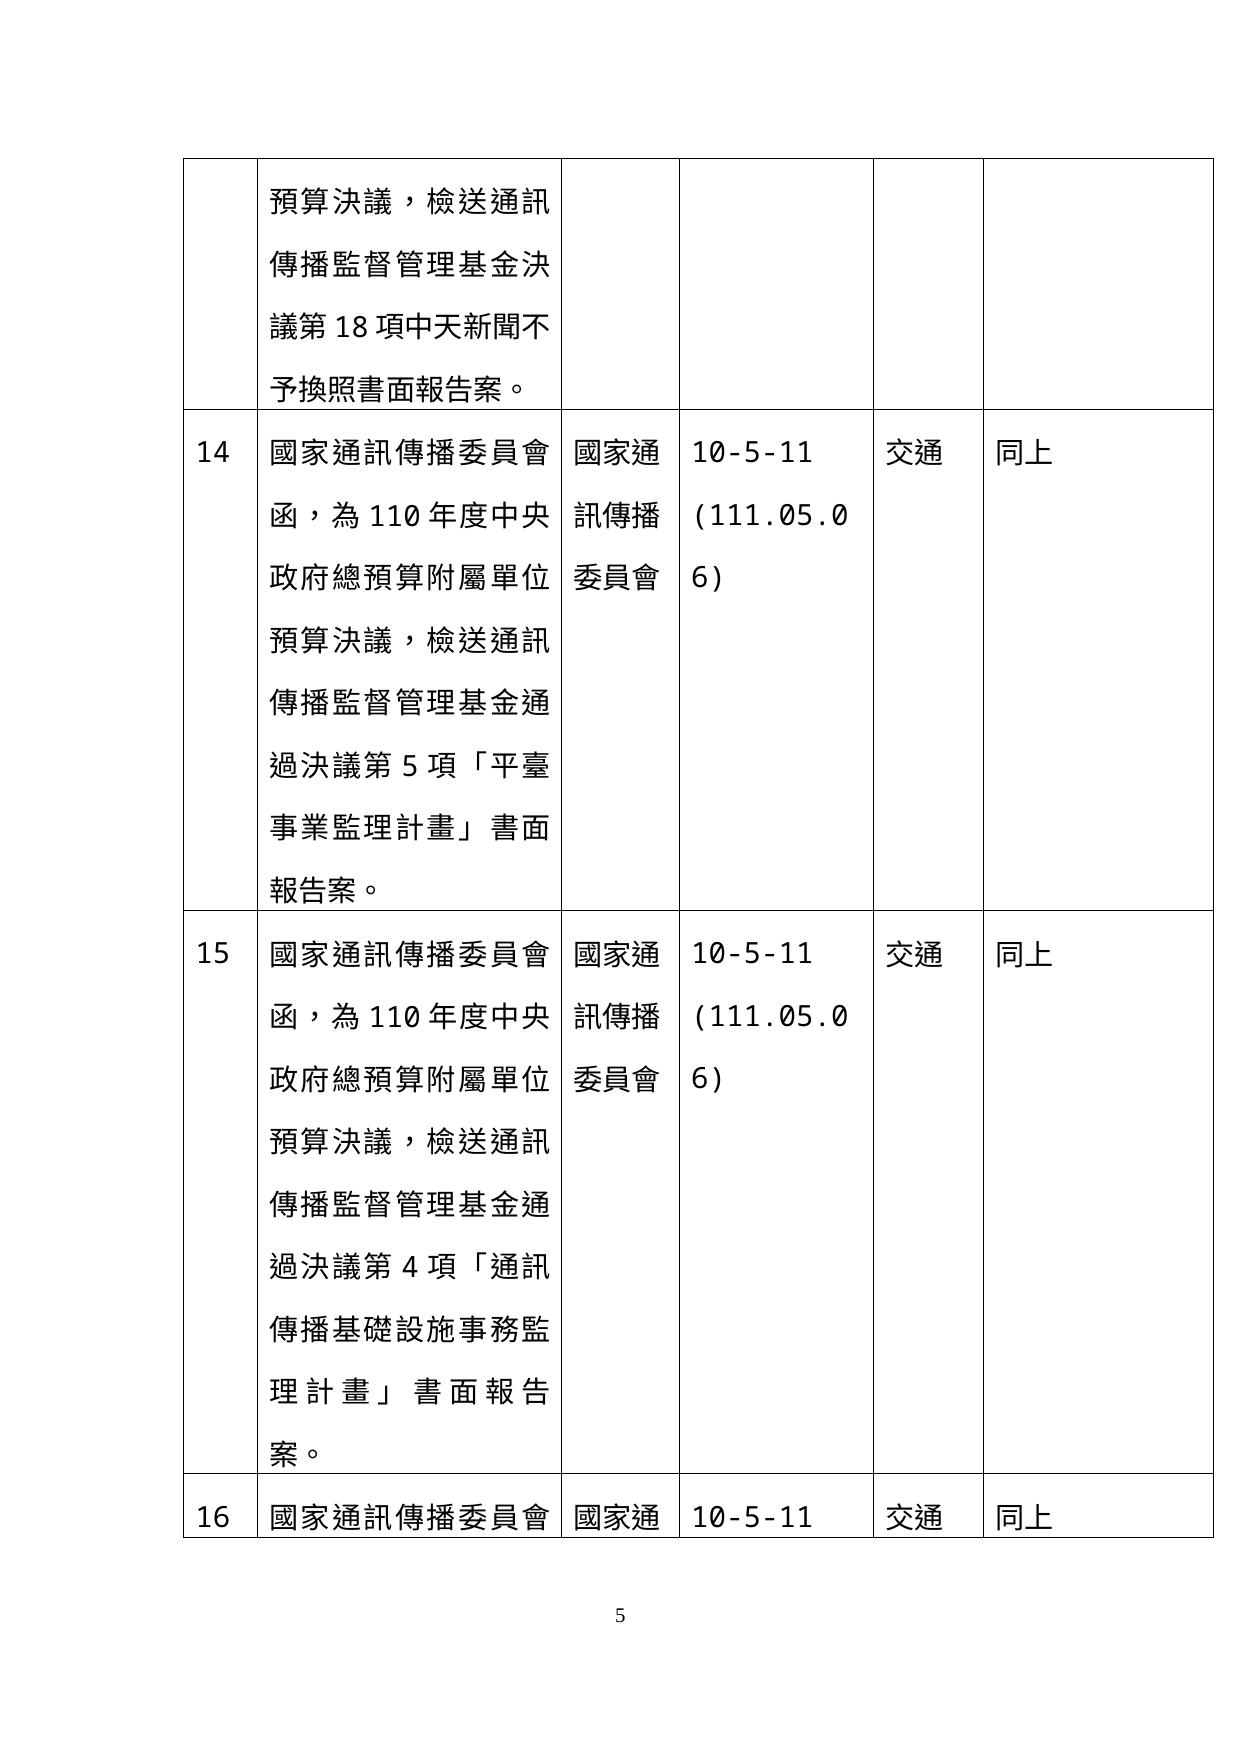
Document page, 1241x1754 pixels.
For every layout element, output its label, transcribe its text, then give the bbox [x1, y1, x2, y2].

table_cell 10-5-11 (111.05.06) [680, 911, 873, 1473]
table_cell 交通 [874, 1474, 983, 1537]
table_cell 10-5-11 [680, 1474, 873, 1537]
table_cell [184, 1474, 257, 1537]
table_cell 預算決議，檢送通訊傳播監督管理基金決議第18項中天新聞不予換照書面報告案。 [258, 159, 561, 408]
table_cell 國家通訊傳播委員會 [258, 1474, 561, 1537]
table_cell [680, 159, 873, 408]
table_cell [874, 159, 983, 408]
table_cell 10-5-11 (111.05.06) [680, 410, 873, 909]
table_cell 交通 [874, 911, 983, 1473]
table_cell [562, 159, 679, 408]
table_cell 國家通訊傳播委員會函，為110年度中央政府總預算附屬單位預算決議，檢送通訊傳播監督管理基金通過決議第5項「平臺事業監理計畫」書面報告案。 [258, 410, 561, 909]
table_cell 國家通訊傳播委員會函，為110年度中央政府總預算附屬單位預算決議，檢送通訊傳播監督管理基金通過決議第4項「通訊傳播基礎設施事務監理計畫」書面報告案。 [258, 911, 561, 1473]
table_cell 國家通 [562, 1474, 679, 1537]
table_cell [184, 410, 257, 909]
table_cell 國家通訊傳播委員會 [562, 410, 679, 909]
table_cell 同上 [984, 410, 1213, 909]
table_cell [184, 911, 257, 1473]
table_cell 國家通訊傳播委員會 [562, 911, 679, 1473]
table_cell [184, 159, 257, 408]
table_cell 同上 [984, 911, 1213, 1473]
table_cell 交通 [874, 410, 983, 909]
table_cell 同上 [984, 1474, 1213, 1537]
table_cell [984, 159, 1213, 408]
